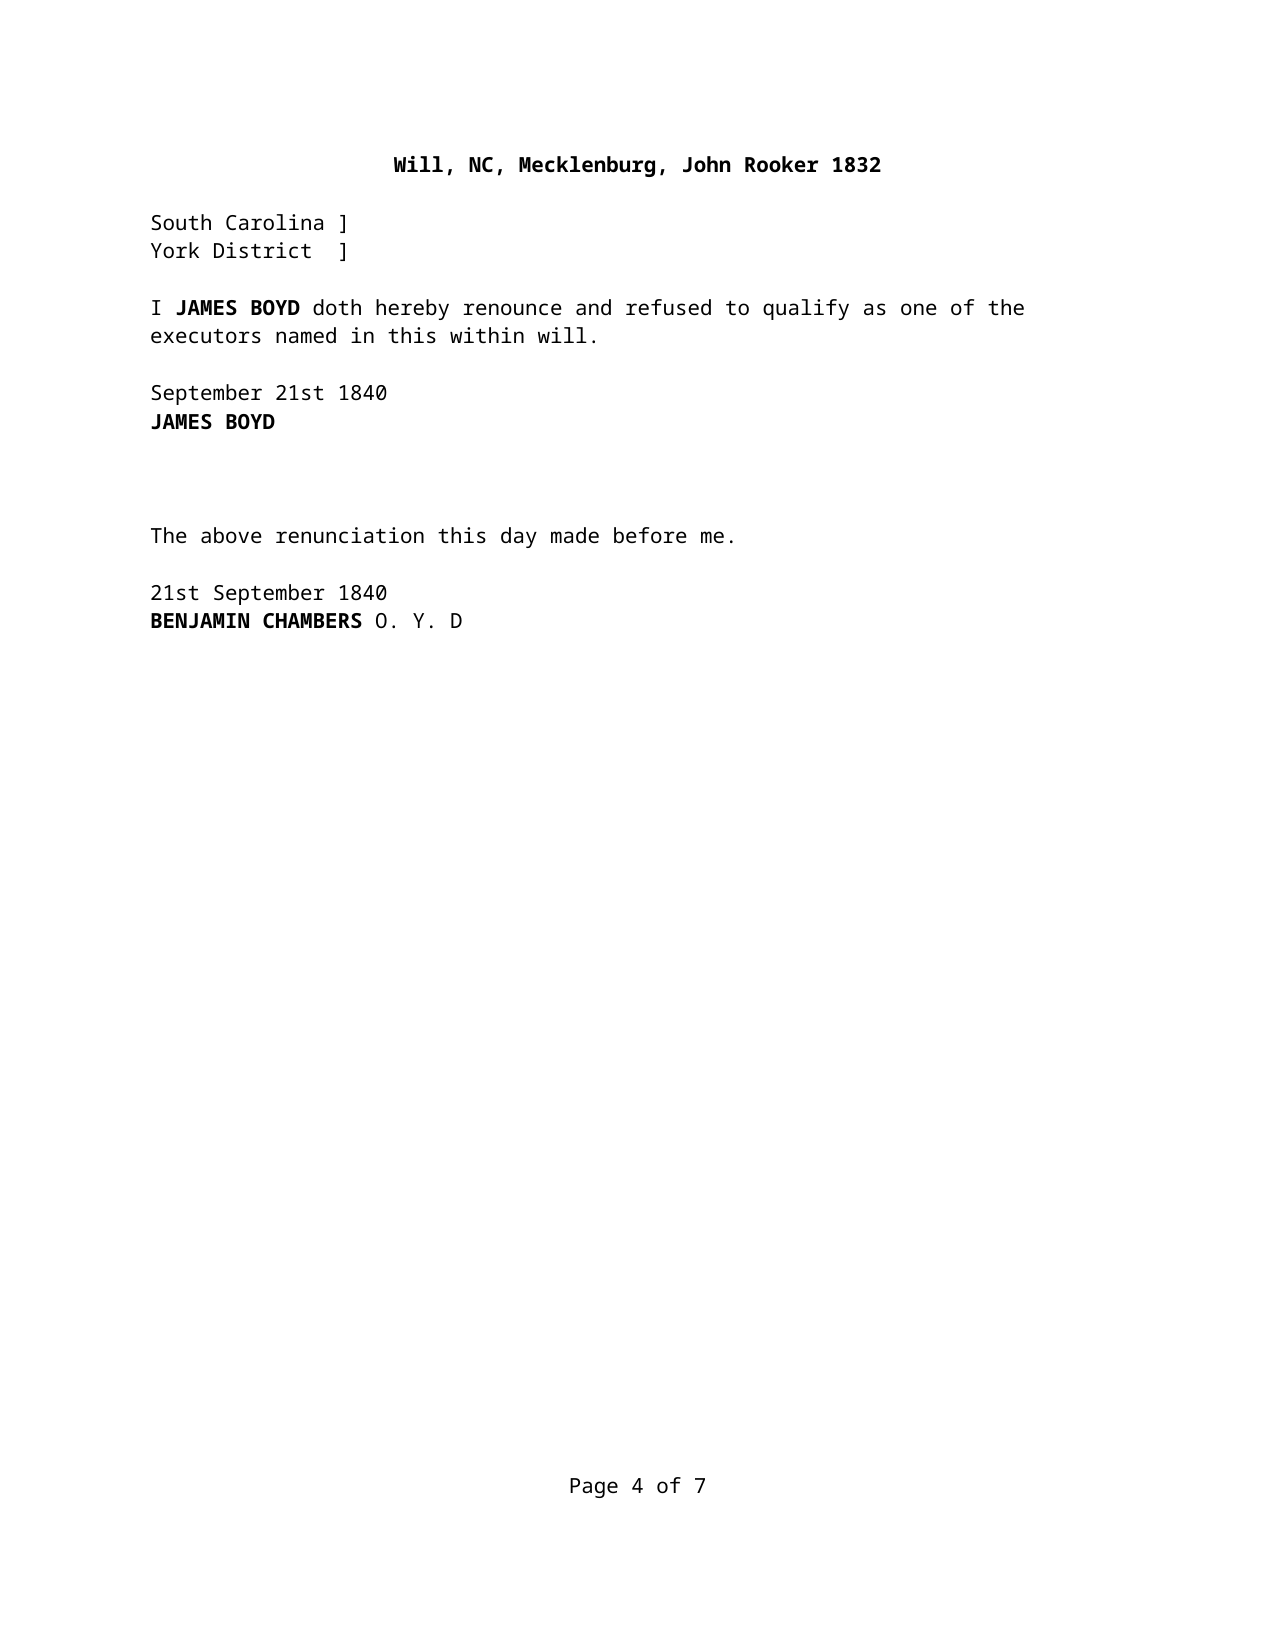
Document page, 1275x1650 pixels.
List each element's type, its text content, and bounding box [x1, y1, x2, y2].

text The above renunciation this day made before me. [150, 521, 1125, 549]
text South Carolina ] [150, 208, 1125, 236]
text I James Boyd doth hereby renounce and refused to qualify as one of the executors named in this within will. [150, 293, 1125, 350]
text James Boyd [150, 407, 1125, 435]
text September 21st 1840 [150, 378, 1125, 407]
text 21st September 1840 [150, 578, 1125, 606]
text Benjamin Chambers O. Y. D [150, 606, 1125, 634]
text York District ] [150, 236, 1125, 265]
